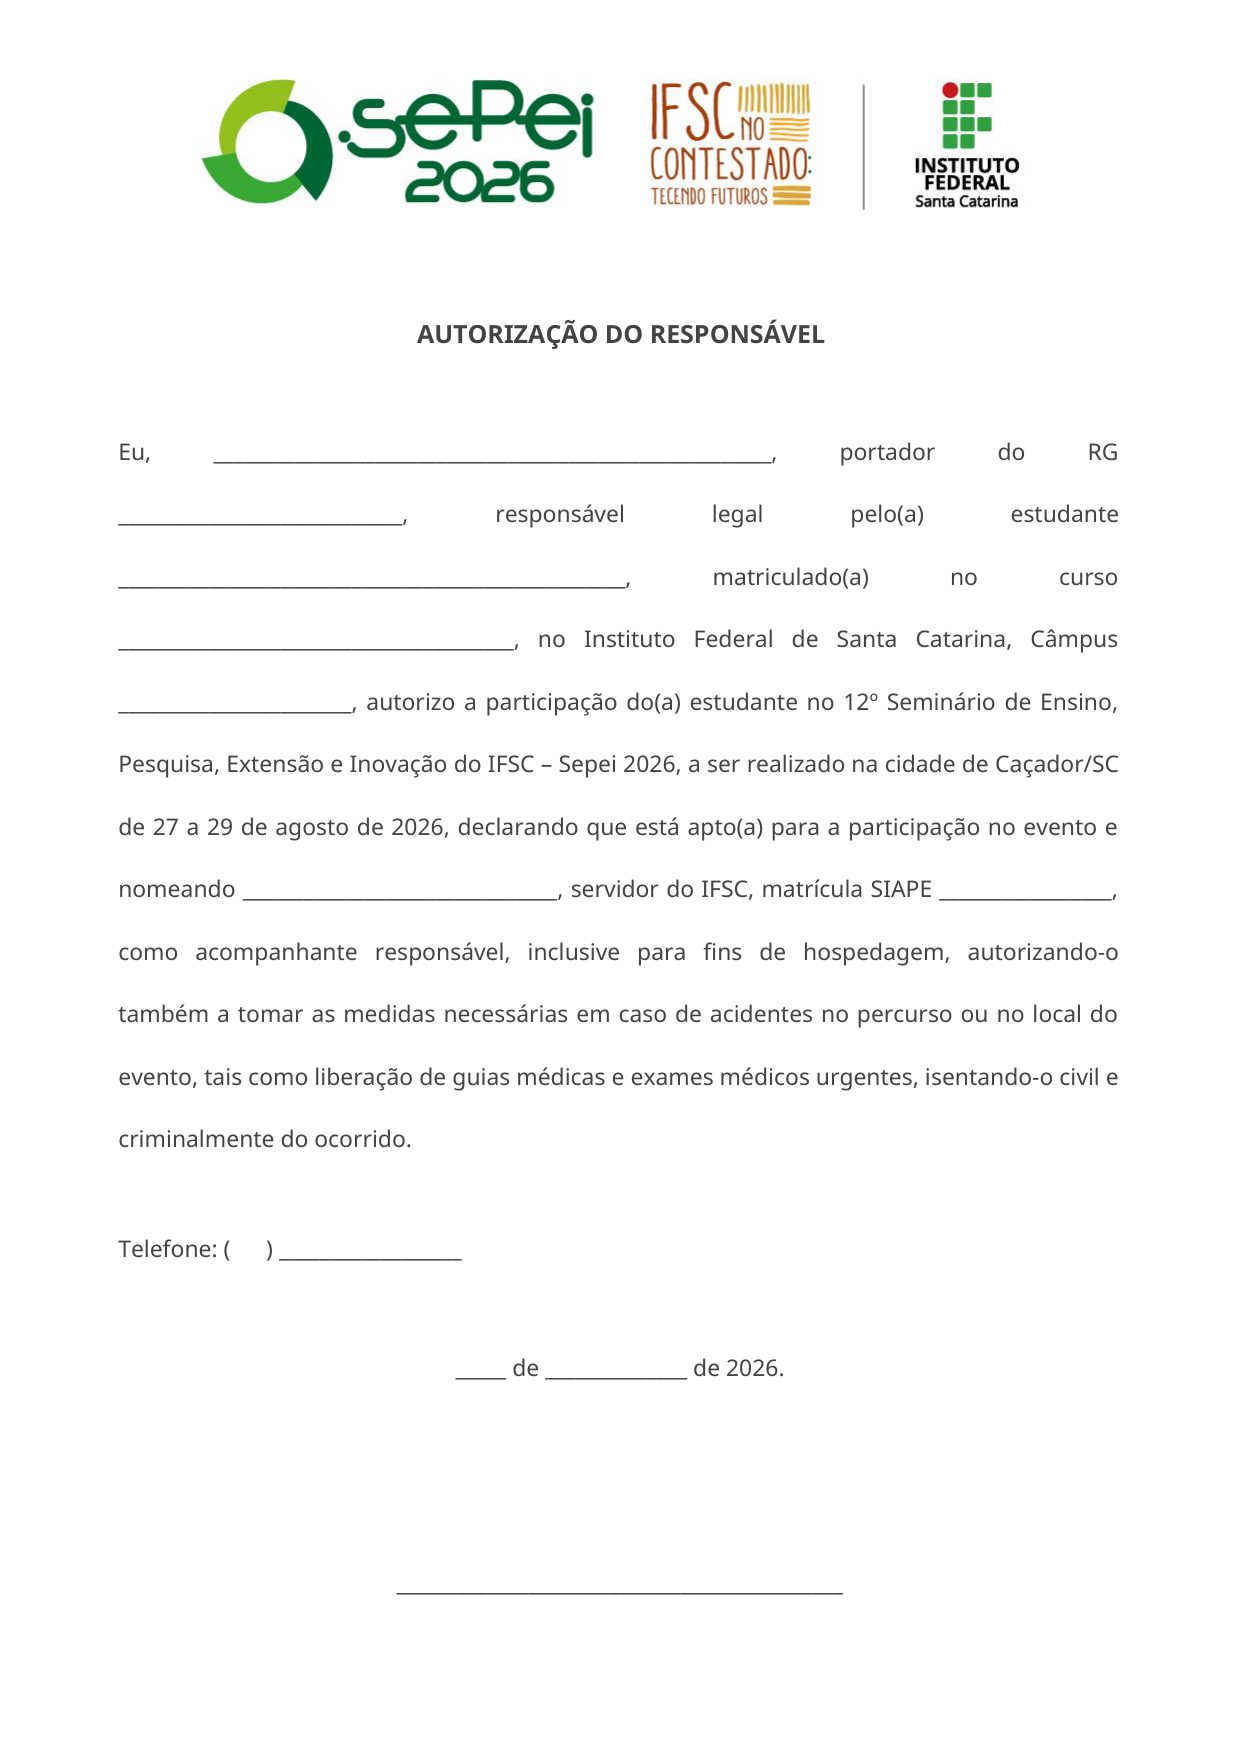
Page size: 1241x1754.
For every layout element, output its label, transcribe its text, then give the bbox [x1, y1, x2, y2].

text Telefone: ( ) __________________ [118, 1233, 1120, 1264]
picture [0, 0, 1241, 1754]
text Eu, _______________________________________________________, portador do RG ____________________________, responsável legal pelo(a) estudante __________________________________________________, matriculado(a) no curso _______________________________________, no Instituto Federal de Santa Catarina, Câmpus _______________________, autorizo a participação do(a) estudante no 12º Seminário de Ensino, Pesquisa, Extensão e Inovação do IFSC – Sepei 2026, a ser realizado na cidade de Caçador/SC de 27 a 29 de agosto de 2026, declarando que está apto(a) para a participação no evento e nomeando _______________________________, servidor do IFSC, matrícula SIAPE _________________, como acompanhante responsável, inclusive para fins de hospedagem, autorizando-o também a tomar as medidas necessárias em caso de acidentes no percurso ou no local do evento, tais como liberação de guias médicas e exames médicos urgentes, isentando-o civil e criminalmente do ocorrido. [118, 436, 1120, 1155]
text _____ de ______________ de 2026. [118, 1352, 1122, 1383]
text ____________________________________________ [120, 1567, 1120, 1598]
text AUTORIZAÇÃO DO RESPONSÁVEL [120, 317, 1122, 351]
